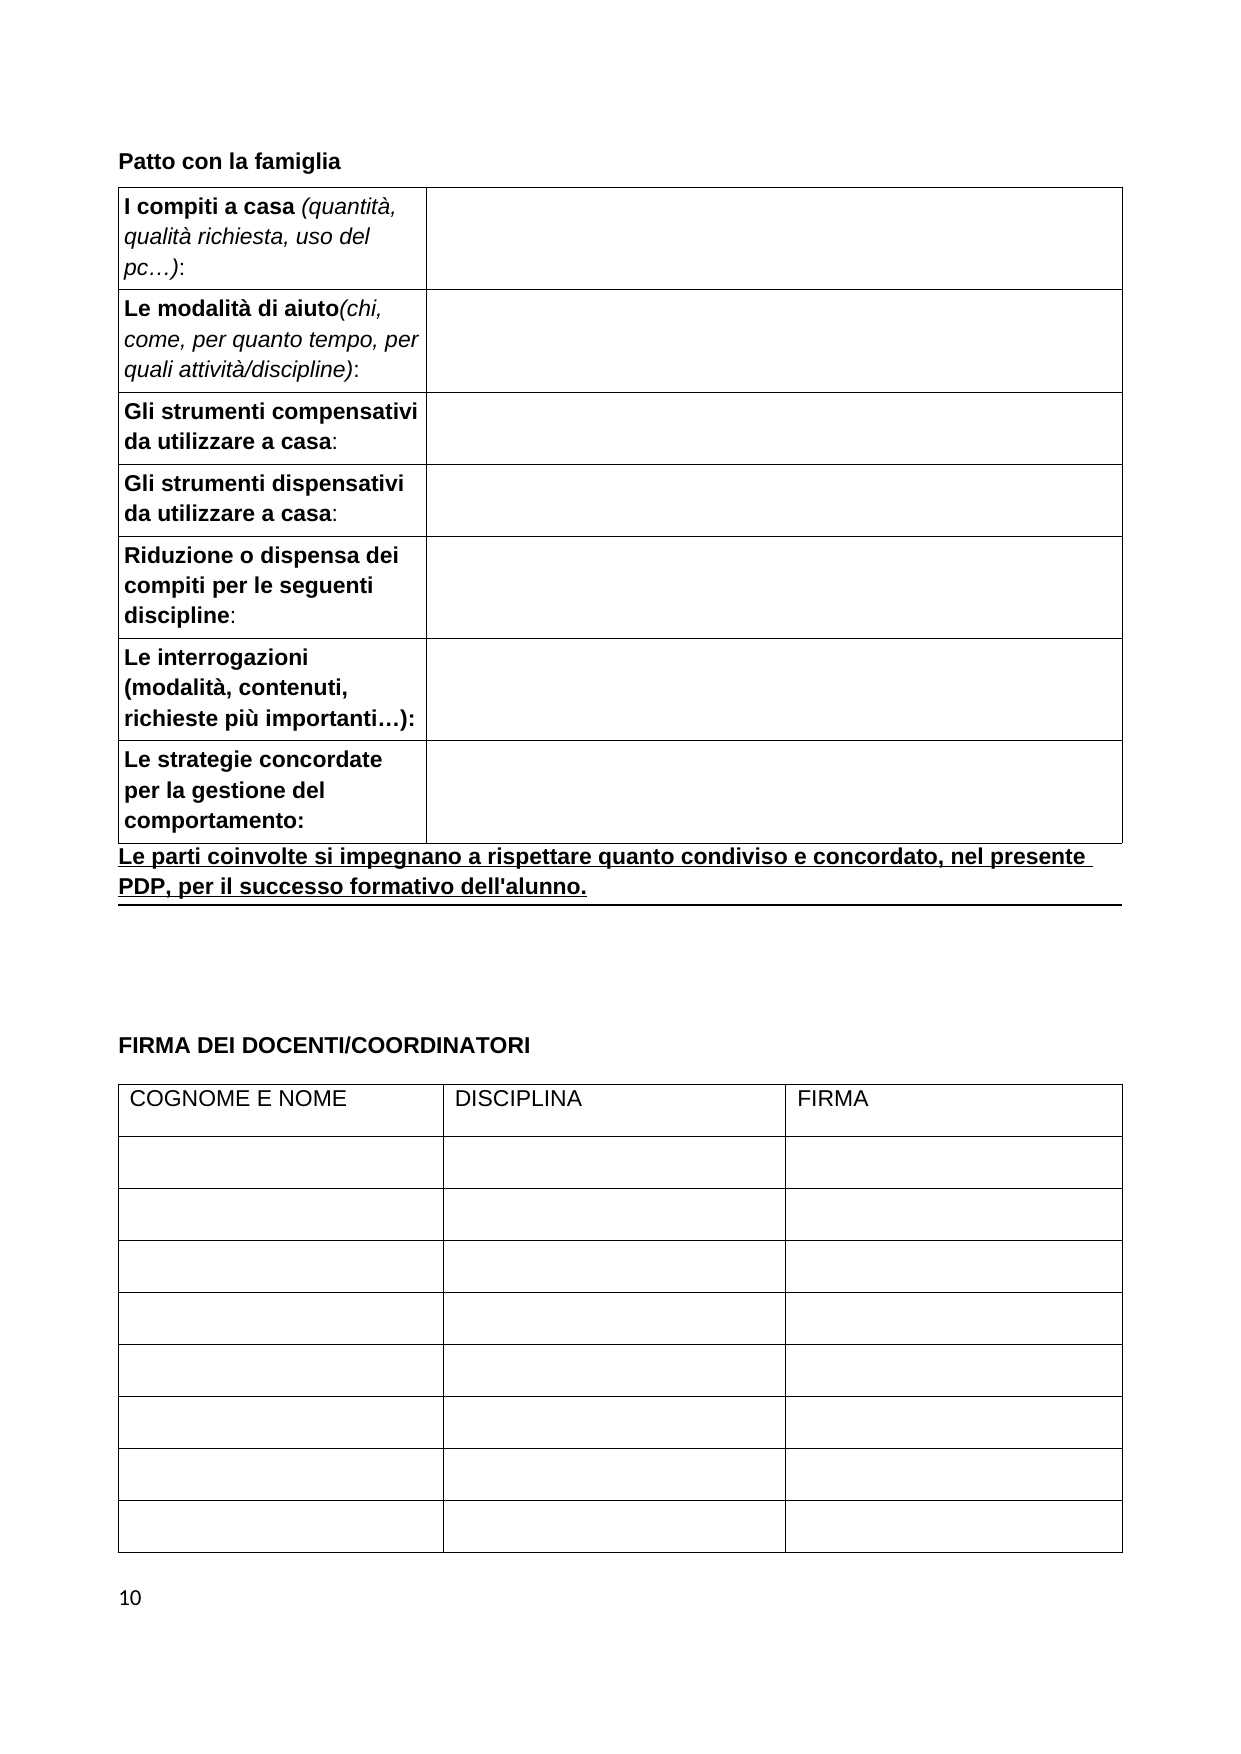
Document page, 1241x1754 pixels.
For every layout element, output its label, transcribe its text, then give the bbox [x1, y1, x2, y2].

table_cell [119, 1241, 443, 1292]
table_cell [427, 465, 1122, 536]
table_cell [444, 1189, 785, 1240]
table_cell [786, 1345, 1122, 1396]
table_cell [444, 1241, 785, 1292]
table_cell [786, 1501, 1122, 1552]
table_cell [786, 1449, 1122, 1500]
table_cell [119, 1189, 443, 1240]
table_cell [119, 1293, 443, 1344]
table_cell Le modalità di aiuto(chi, come, per quanto tempo, per quali attività/discipline): [119, 290, 426, 392]
table_header FIRMA [786, 1085, 1122, 1136]
table_cell [427, 393, 1122, 464]
table_header [427, 188, 1122, 289]
table_cell [119, 1345, 443, 1396]
table_cell [119, 1501, 443, 1552]
table_cell [427, 290, 1122, 392]
table_cell [119, 1449, 443, 1500]
table_cell [427, 639, 1122, 740]
table_cell Riduzione o dispensa dei compiti per le seguenti discipline: [119, 537, 426, 638]
table_cell [119, 1397, 443, 1448]
text FIRMA DEI DOCENTI/COORDINATORI [118, 1032, 1122, 1059]
table_cell [786, 1137, 1122, 1188]
table_cell [427, 741, 1122, 843]
text Patto con la famiglia [118, 148, 1122, 174]
table_cell [444, 1501, 785, 1552]
table_cell [444, 1293, 785, 1344]
table_cell [444, 1345, 785, 1396]
table_cell Gli strumenti compensativi da utilizzare a casa: [119, 393, 426, 464]
table_header DISCIPLINA [444, 1085, 785, 1136]
table_cell [444, 1137, 785, 1188]
table_cell [786, 1189, 1122, 1240]
table_cell Le strategie concordate per la gestione del comportamento: [119, 741, 426, 843]
table_cell [444, 1449, 785, 1500]
table_cell Le interrogazioni (modalità, contenuti, richieste più importanti…): [119, 639, 426, 740]
table_cell [786, 1397, 1122, 1448]
table_cell [786, 1241, 1122, 1292]
table_cell [119, 1137, 443, 1188]
table_cell [786, 1293, 1122, 1344]
table_header COGNOME E NOME [119, 1085, 443, 1136]
table_cell Gli strumenti dispensativi da utilizzare a casa: [119, 465, 426, 536]
table_cell [427, 537, 1122, 638]
table_cell [444, 1397, 785, 1448]
text Le parti coinvolte si impegnano a rispettare quanto condiviso e concordato, nel presente PDP, per il successo formativo dell'alunno. [118, 844, 1122, 904]
table_header I compiti a casa (quantità, qualità richiesta, uso del pc…): [119, 188, 426, 289]
